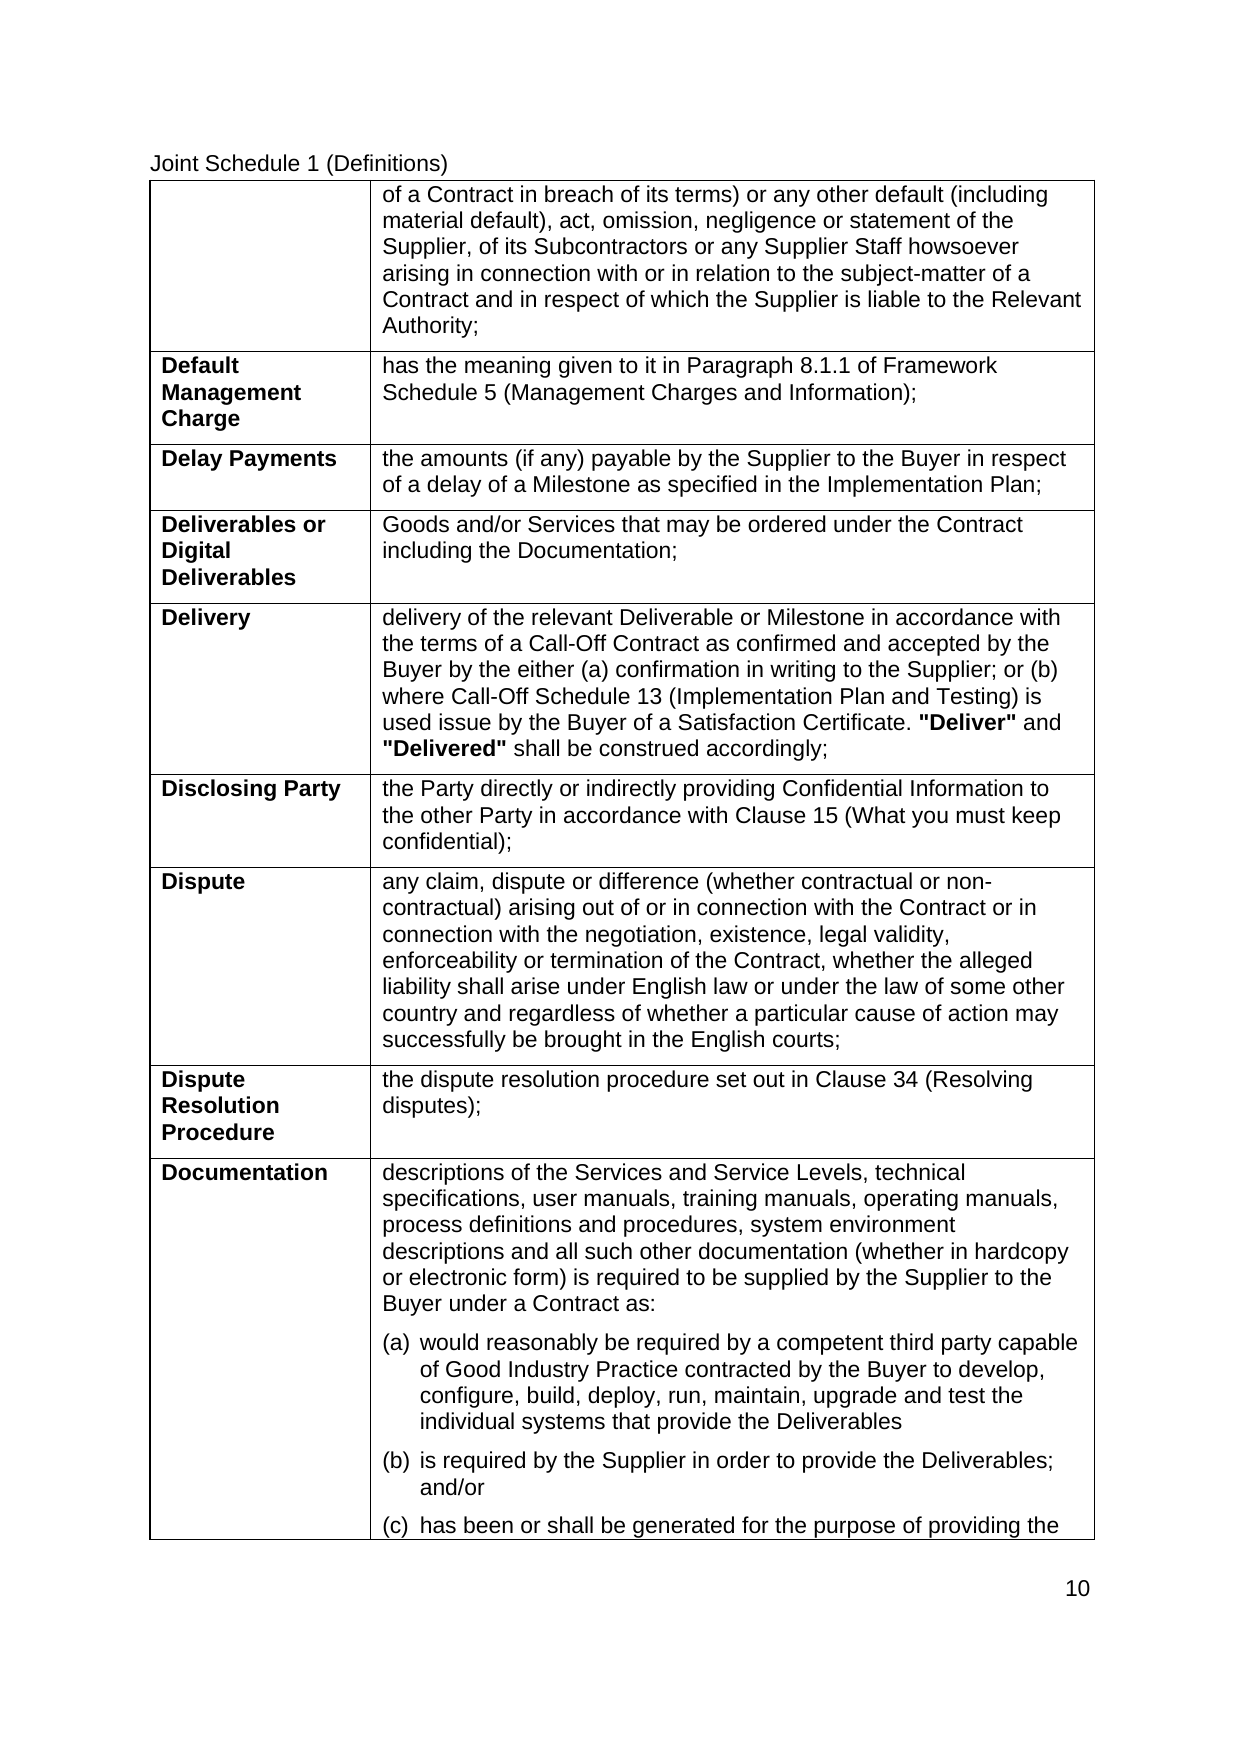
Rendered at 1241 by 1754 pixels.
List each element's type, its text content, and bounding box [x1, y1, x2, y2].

table_cell the dispute resolution procedure set out in Clause 34 (Resolving disputes); [371, 1066, 1094, 1157]
table_cell Documentation [151, 1159, 370, 1539]
table_cell [151, 181, 370, 351]
table_cell Goods and/or Services that may be ordered under the Contract including the Documentation; [371, 511, 1094, 603]
table_cell Dispute [151, 868, 370, 1065]
table_cell has the meaning given to it in Paragraph 8.1.1 of Framework Schedule 5 (Management Charges and Information); [371, 352, 1094, 444]
table_cell Dispute Resolution Procedure [151, 1066, 370, 1157]
table_cell Delay Payments [151, 445, 370, 510]
table_cell Default Management Charge [151, 352, 370, 444]
table_cell the Party directly or indirectly providing Confidential Information to the other Party in accordance with Clause 15 (What you must keep confidential); [371, 775, 1094, 867]
table_cell Disclosing Party [151, 775, 370, 867]
table_cell Deliverables or Digital Deliverables [151, 511, 370, 603]
table_cell Delivery [151, 604, 370, 774]
table_cell of a Contract in breach of its terms) or any other default (including material default), act, omission, negligence or statement of the Supplier, of its Subcontractors or any Supplier Staff howsoever arising in connection with or in relation to the subject-matter of a Contract and in respect of which the Supplier is liable to the Relevant Authority; [371, 181, 1094, 351]
table_cell delivery of the relevant Deliverable or Milestone in accordance with the terms of a Call-Off Contract as confirmed and accepted by the Buyer by the either (a) confirmation in writing to the Supplier; or (b) where Call-Off Schedule 13 (Implementation Plan and Testing) is used issue by the Buyer of a Satisfaction Certificate. "Deliver" and "Delivered" shall be construed accordingly; [371, 604, 1094, 774]
table_cell the amounts (if any) payable by the Supplier to the Buyer in respect of a delay of a Milestone as specified in the Implementation Plan; [371, 445, 1094, 510]
table_cell any claim, dispute or difference (whether contractual or non-contractual) arising out of or in connection with the Contract or in connection with the negotiation, existence, legal validity, enforceability or termination of the Contract, whether the alleged liability shall arise under English law or under the law of some other country and regardless of whether a particular cause of action may successfully be brought in the English courts; [371, 868, 1094, 1065]
table_cell descriptions of the Services and Service Levels, technical specifications, user manuals, training manuals, operating manuals, process definitions and procedures, system environment descriptions and all such other documentation (whether in hardcopy or electronic form) is required to be supplied by the Supplier to the Buyer under a Contract as: would reasonably be required by a competent third party capable of Good Industry Practice contracted by the Buyer to develop, configure, build, deploy, run, maintain, upgrade and test the individual systems that provide the Deliverables is required by the Supplier in order to provide the Deliverables; and/or has been or shall be generated for the purpose of providing the [371, 1159, 1094, 1539]
